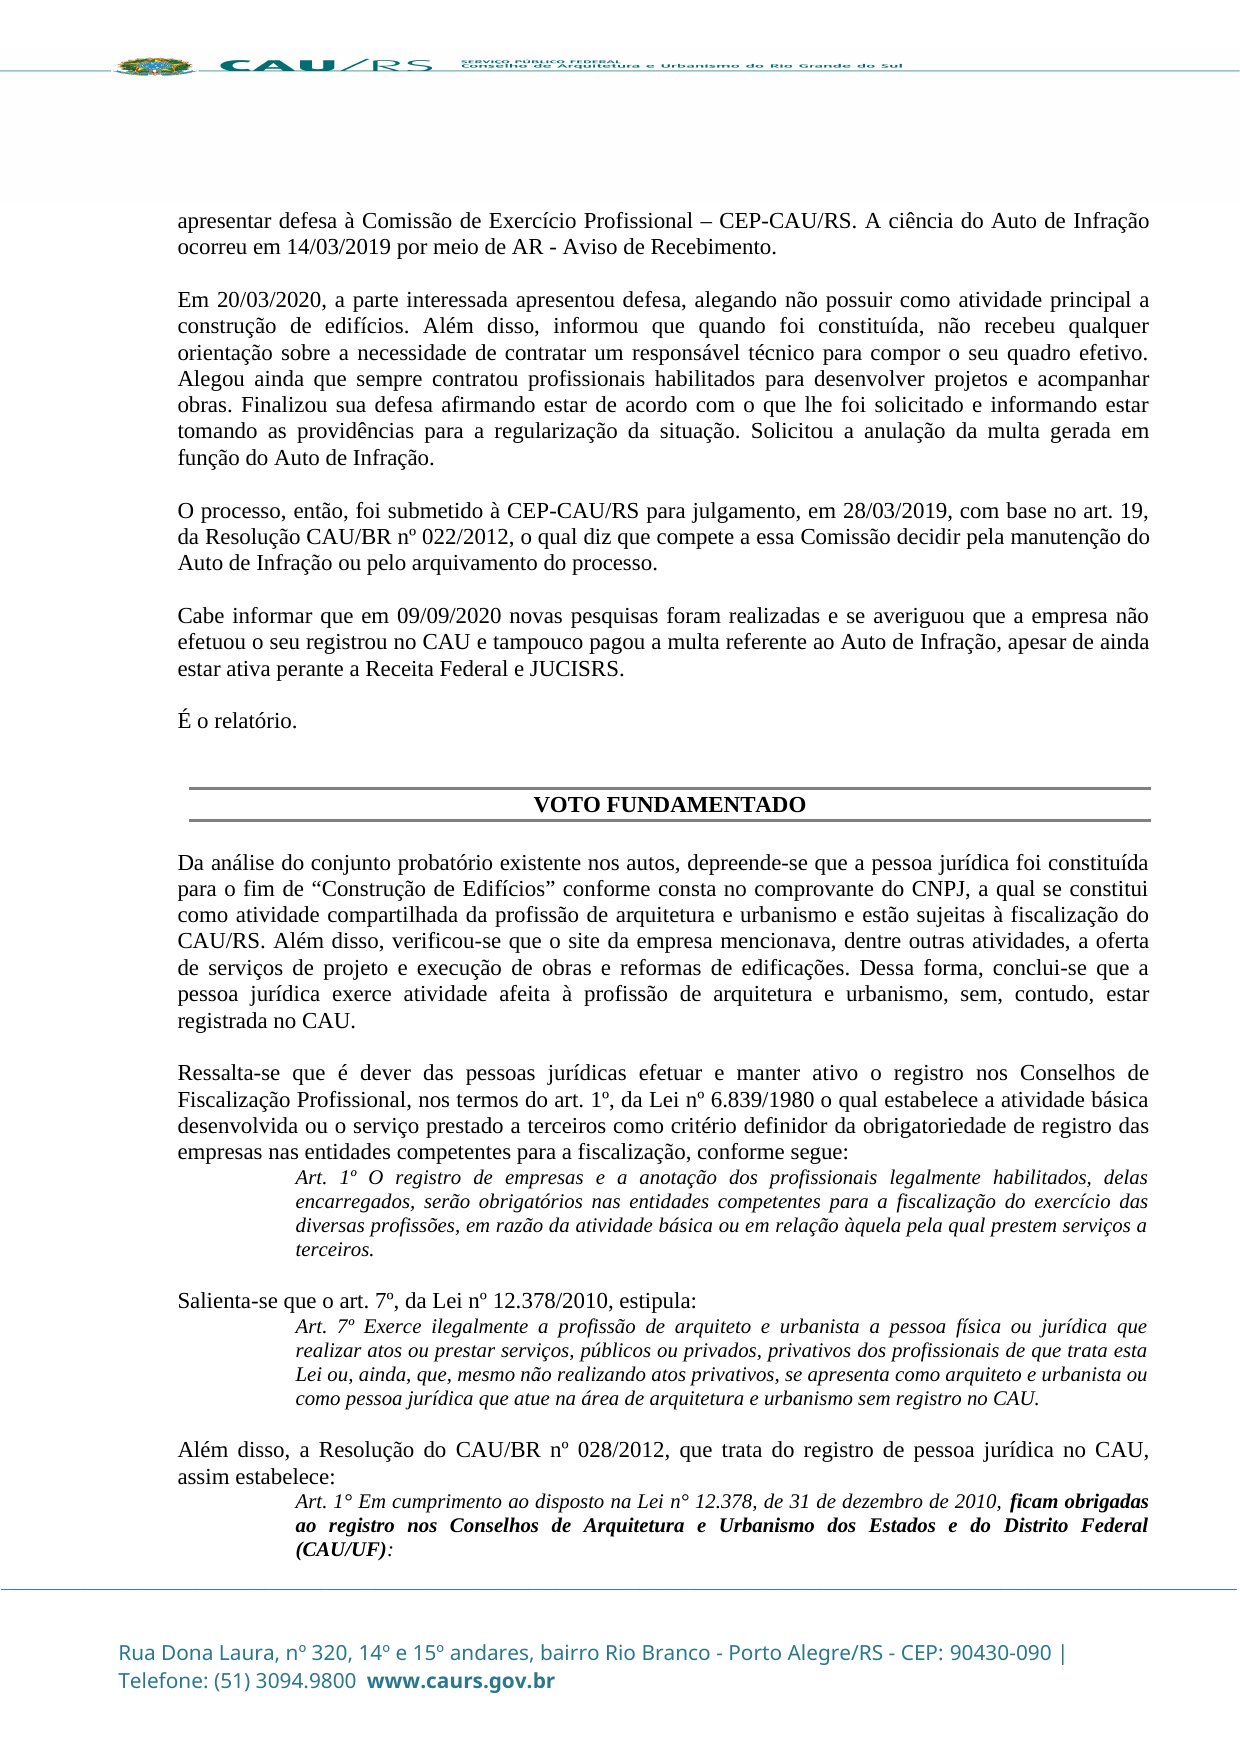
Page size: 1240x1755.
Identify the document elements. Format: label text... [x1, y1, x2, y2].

text Art. 1° Em cumprimento ao disposto na Lei n° 12.378, de 31 de dezembro de 2010, ficam obrigadas ao registro nos Conselhos de Arquitetura e Urbanismo dos Estados e do Distrito Federal (CAU/UF): [295, 1489, 1151, 1561]
text Cabe informar que em 09/09/2020 novas pesquisas foram realizadas e se averiguou que a empresa não efetuou o seu registrou no CAU e tampouco pagou a multa referente ao Auto de Infração, apesar de ainda estar ativa perante a Receita Federal e JUCISRS. [177, 602, 1151, 681]
text Art. 1º O registro de empresas e a anotação dos profissionais legalmente habilitados, delas encarregados, serão obrigatórios nas entidades competentes para a fiscalização do exercício das diversas profissões, em razão da atividade básica ou em relação àquela pela qual prestem serviços a terceiros. [295, 1165, 1151, 1261]
text Ressalta-se que é dever das pessoas jurídicas efetuar e manter ativo o registro nos Conselhos de Fiscalização Profissional, nos termos do art. 1º, da Lei nº 6.839/1980 o qual estabelece a atividade básica desenvolvida ou o serviço prestado a terceiros como critério definidor da obrigatoriedade de registro das empresas nas entidades competentes para a fiscalização, conforme segue: [177, 1059, 1151, 1165]
text apresentar defesa à Comissão de Exercício Profissional – CEP-CAU/RS. A ciência do Auto de Infração ocorreu em 14/03/2019 por meio de AR - Aviso de Recebimento. [177, 207, 1151, 259]
table_header VOTO FUNDAMENTADO [189, 790, 1151, 819]
text É o relatório. [177, 707, 1151, 734]
text Salienta-se que o art. 7º, da Lei nº 12.378/2010, estipula: [177, 1287, 1151, 1314]
text O processo, então, foi submetido à CEP-CAU/RS para julgamento, em 28/03/2019, com base no art. 19, da Resolução CAU/BR nº 022/2012, o qual diz que compete a essa Comissão decidir pela manutenção do Auto de Infração ou pelo arquivamento do processo. [177, 497, 1151, 576]
text Da análise do conjunto probatório existente nos autos, depreende-se que a pessoa jurídica foi constituída para o fim de “Construção de Edifícios” conforme consta no comprovante do CNPJ, a qual se constitui como atividade compartilhada da profissão de arquitetura e urbanismo e estão sujeitas à fiscalização do CAU/RS. Além disso, verificou-se que o site da empresa mencionava, dentre outras atividades, a oferta de serviços de projeto e execução de obras e reformas de edificações. Dessa forma, conclui-se que a pessoa jurídica exerce atividade afeita à profissão de arquitetura e urbanismo, sem, contudo, estar registrada no CAU. [177, 848, 1151, 1033]
text Art. 7º Exerce ilegalmente a profissão de arquiteto e urbanista a pessoa física ou jurídica que realizar atos ou prestar serviços, públicos ou privados, privativos dos profissionais de que trata esta Lei ou, ainda, que, mesmo não realizando atos privativos, se apresenta como arquiteto e urbanista ou como pessoa jurídica que atue na área de arquitetura e urbanismo sem registro no CAU. [295, 1314, 1151, 1410]
text Em 20/03/2020, a parte interessada apresentou defesa, alegando não possuir como atividade principal a construção de edifícios. Além disso, informou que quando foi constituída, não recebeu qualquer orientação sobre a necessidade de contratar um responsável técnico para compor o seu quadro efetivo. Alegou ainda que sempre contratou profissionais habilitados para desenvolver projetos e acompanhar obras. Finalizou sua defesa afirmando estar de acordo com o que lhe foi solicitado e informando estar tomando as providências para a regularização da situação. Solicitou a anulação da multa gerada em função do Auto de Infração. [177, 286, 1151, 470]
text Além disso, a Resolução do CAU/BR nº 028/2012, que trata do registro de pessoa jurídica no CAU, assim estabelece: [177, 1436, 1151, 1489]
